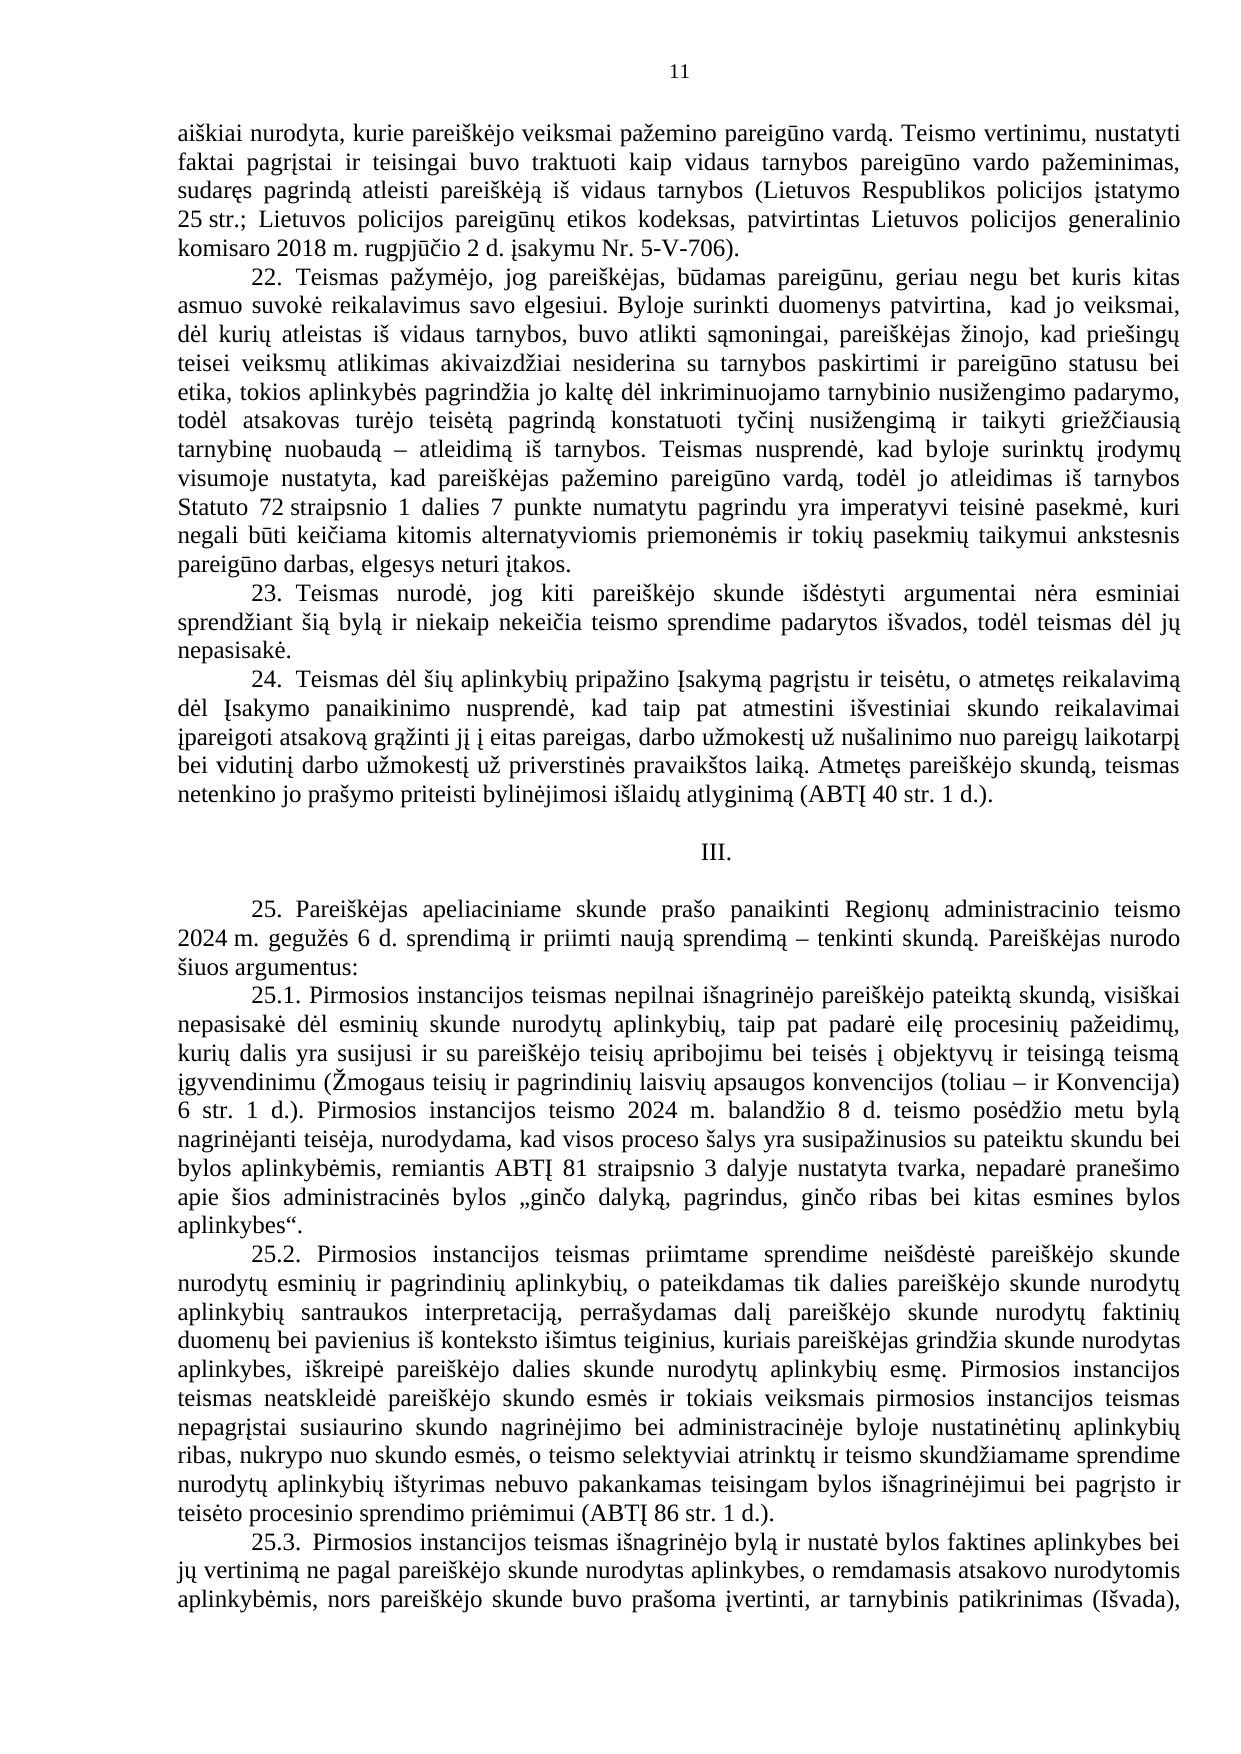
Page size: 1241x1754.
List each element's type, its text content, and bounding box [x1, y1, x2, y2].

text 25.2. Pirmosios instancijos teismas priimtame sprendime neišdėstė pareiškėjo skunde nurodytų esminių ir pagrindinių aplinkybių, o pateikdamas tik dalies pareiškėjo skunde nurodytų aplinkybių santraukos interpretaciją, perrašydamas dalį pareiškėjo skunde nurodytų faktinių duomenų bei pavienius iš konteksto išimtus teiginius, kuriais pareiškėjas grindžia skunde nurodytas aplinkybes, iškreipė pareiškėjo dalies skunde nurodytų aplinkybių esmę. Pirmosios instancijos teismas neatskleidė pareiškėjo skundo esmės ir tokiais veiksmais pirmosios instancijos teismas nepagrįstai susiaurino skundo nagrinėjimo bei administracinėje byloje nustatinėtinų aplinkybių ribas, nukrypo nuo skundo esmės, o teismo selektyviai atrinktų ir teismo skundžiamame sprendime nurodytų aplinkybių ištyrimas nebuvo pakankamas teisingam bylos išnagrinėjimui bei pagrįsto ir teisėto procesinio sprendimo priėmimui (ABTĮ 86 str. 1 d.). [177, 1239, 1181, 1527]
text 25.1. Pirmosios instancijos teismas nepilnai išnagrinėjo pareiškėjo pateiktą skundą, visiškai nepasisakė dėl esminių skunde nurodytų aplinkybių, taip pat padarė eilę procesinių pažeidimų, kurių dalis yra susijusi ir su pareiškėjo teisių apribojimu bei teisės į objektyvų ir teisingą teismą įgyvendinimu (Žmogaus teisių ir pagrindinių laisvių apsaugos konvencijos (toliau – ir Konvencija) 6 str. 1 d.). Pirmosios instancijos teismo 2024 m. balandžio 8 d. teismo posėdžio metu bylą nagrinėjanti teisėja, nurodydama, kad visos proceso šalys yra susipažinusios su pateiktu skundu bei bylos aplinkybėmis, remiantis ABTĮ 81 straipsnio 3 dalyje nustatyta tvarka, nepadarė pranešimo apie šios administracinės bylos „ginčo dalyką, pagrindus, ginčo ribas bei kitas esmines bylos aplinkybes“. [177, 981, 1181, 1239]
text 23. Teismas nurodė, jog kiti pareiškėjo skunde išdėstyti argumentai nėra esminiai sprendžiant šią bylą ir niekaip nekeičia teismo sprendime padarytos išvados, todėl teismas dėl jų nepasisakė. [177, 578, 1181, 664]
text aiškiai nurodyta, kurie pareiškėjo veiksmai pažemino pareigūno vardą. Teismo vertinimu, nustatyti faktai pagrįstai ir teisingai buvo traktuoti kaip vidaus tarnybos pareigūno vardo pažeminimas, sudaręs pagrindą atleisti pareiškėją iš vidaus tarnybos (Lietuvos Respublikos policijos įstatymo 25 str.; Lietuvos policijos pareigūnų etikos kodeksas, patvirtintas Lietuvos policijos generalinio komisaro 2018 m. rugpjūčio 2 d. įsakymu Nr. 5-V-706). [177, 118, 1181, 262]
text 24. Teismas dėl šių aplinkybių pripažino Įsakymą pagrįstu ir teisėtu, o atmetęs reikalavimą dėl Įsakymo panaikinimo nusprendė, kad taip pat atmestini išvestiniai skundo reikalavimai įpareigoti atsakovą grąžinti jį į eitas pareigas, darbo užmokestį už nušalinimo nuo pareigų laikotarpį bei vidutinį darbo užmokestį už priverstinės pravaikštos laiką. Atmetęs pareiškėjo skundą, teismas netenkino jo prašymo priteisti bylinėjimosi išlaidų atlyginimą (ABTĮ 40 str. 1 d.). [177, 664, 1181, 808]
text III. [251, 837, 1181, 866]
text 22. Teismas pažymėjo, jog pareiškėjas, būdamas pareigūnu, geriau negu bet kuris kitas asmuo suvokė reikalavimus savo elgesiui. Byloje surinkti duomenys patvirtina, kad jo veiksmai, dėl kurių atleistas iš vidaus tarnybos, buvo atlikti sąmoningai, pareiškėjas žinojo, kad priešingų teisei veiksmų atlikimas akivaizdžiai nesiderina su tarnybos paskirtimi ir pareigūno statusu bei etika, tokios aplinkybės pagrindžia jo kaltę dėl inkriminuojamo tarnybinio nusižengimo padarymo, todėl atsakovas turėjo teisėtą pagrindą konstatuoti tyčinį nusižengimą ir taikyti griežčiausią tarnybinę nuobaudą – atleidimą iš tarnybos. Teismas nusprendė, kad byloje surinktų įrodymų visumoje nustatyta, kad pareiškėjas pažemino pareigūno vardą, todėl jo atleidimas iš tarnybos Statuto 72 straipsnio 1 dalies 7 punkte numatytu pagrindu yra imperatyvi teisinė pasekmė, kuri negali būti keičiama kitomis alternatyviomis priemonėmis ir tokių pasekmių taikymui ankstesnis pareigūno darbas, elgesys neturi įtakos. [177, 262, 1181, 578]
text 25. Pareiškėjas apeliaciniame skunde prašo panaikinti Regionų administracinio teismo 2024 m. gegužės 6 d. sprendimą ir priimti naują sprendimą – tenkinti skundą. Pareiškėjas nurodo šiuos argumentus: [177, 894, 1181, 981]
text 25.3. Pirmosios instancijos teismas išnagrinėjo bylą ir nustatė bylos faktines aplinkybes bei jų vertinimą ne pagal pareiškėjo skunde nurodytas aplinkybes, o remdamasis atsakovo nurodytomis aplinkybėmis, nors pareiškėjo skunde buvo prašoma įvertinti, ar tarnybinis patikrinimas (Išvada), [177, 1527, 1181, 1613]
